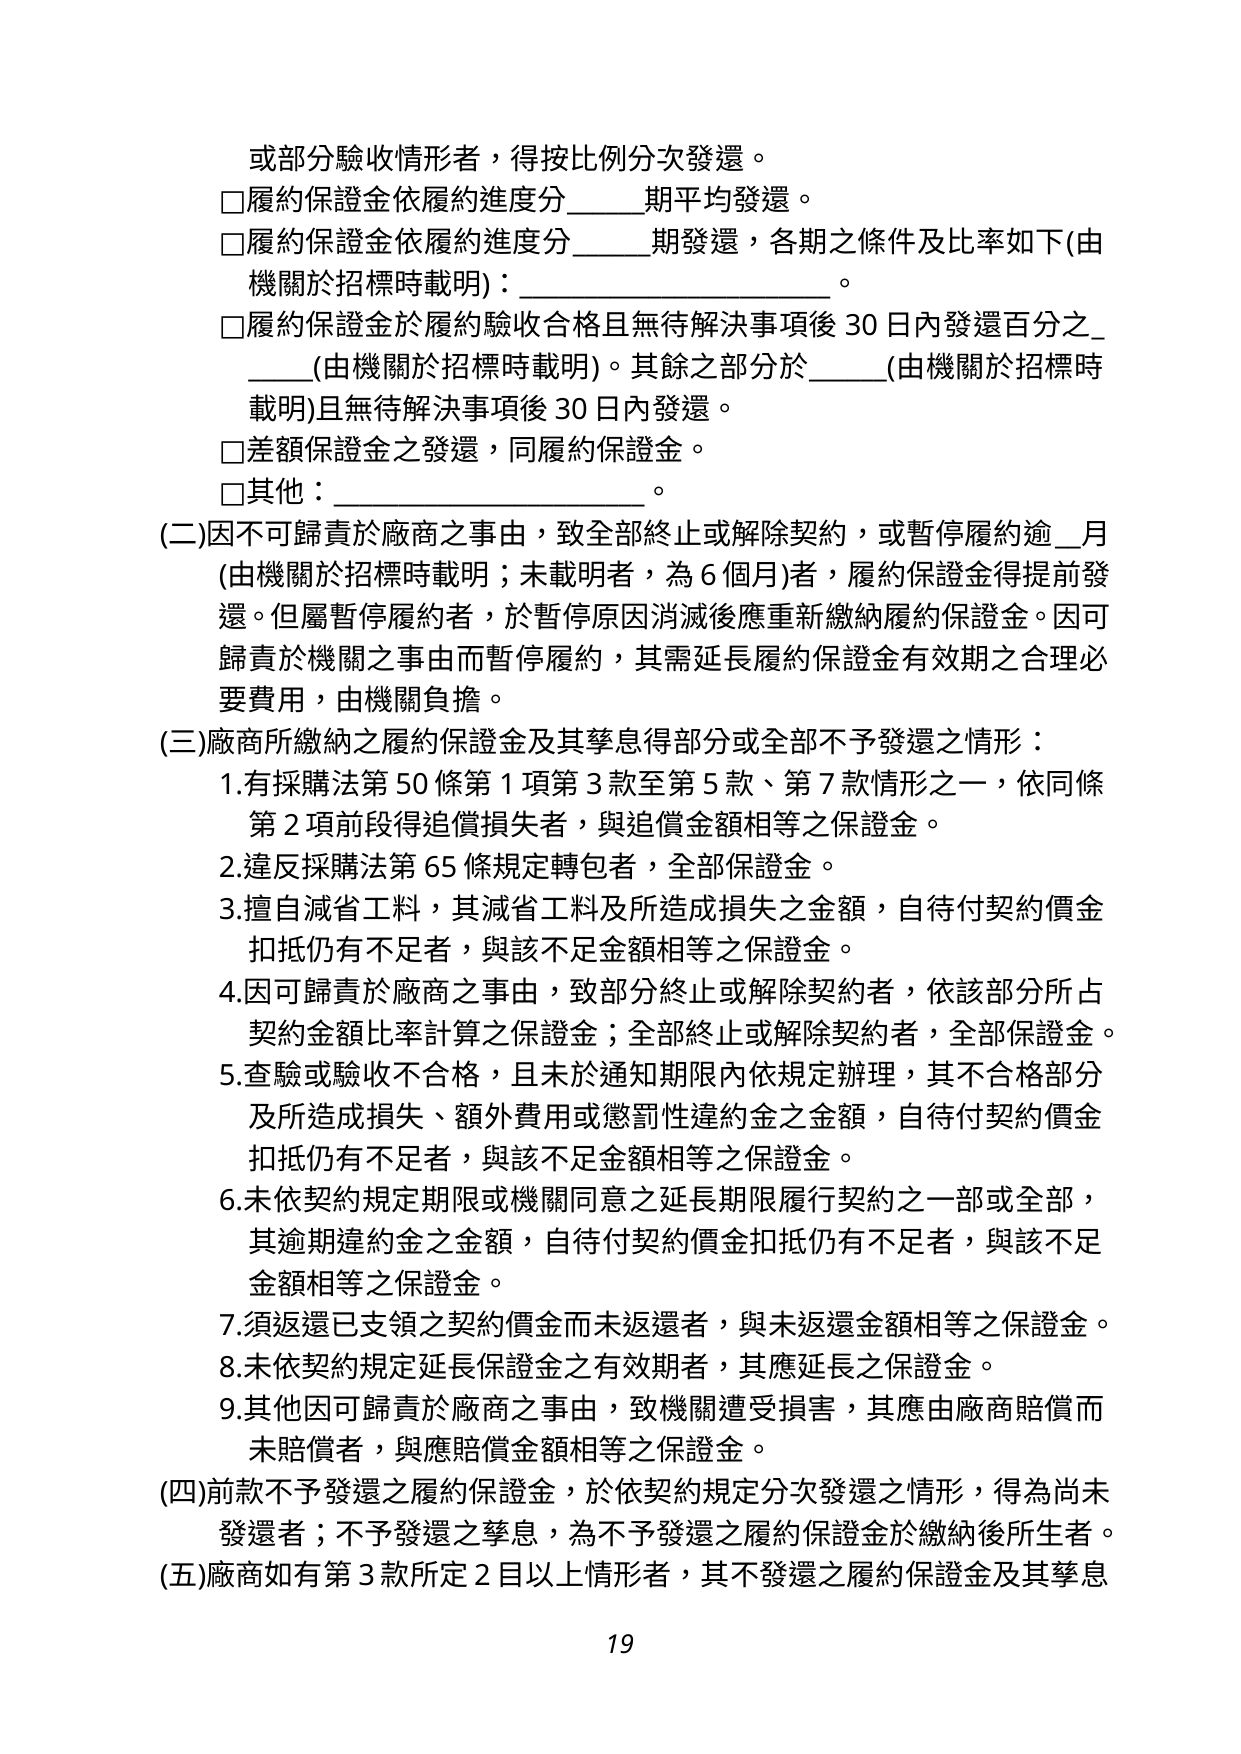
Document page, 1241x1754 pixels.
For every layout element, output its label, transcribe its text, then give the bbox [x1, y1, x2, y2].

text (四)前款不予發還之履約保證金，於依契約規定分次發還之情形，得為尚未發還者；不予發還之孳息，為不予發還之履約保證金於繳納後所生者。 [159, 1469, 1110, 1552]
text 7.須返還已支領之契約價金而未返還者，與未返還金額相等之保證金。 [218, 1302, 1104, 1344]
text 1.有採購法第50條第1項第3款至第5款、第7款情形之一，依同條第2項前段得追償損失者，與追償金額相等之保證金。 [218, 761, 1104, 844]
text □履約保證金依履約進度分______期發還，各期之條件及比率如下(由機關於招標時載明)：________________________。 [218, 219, 1104, 302]
text 或部分驗收情形者，得按比例分次發還。 [218, 136, 1104, 177]
text 5.查驗或驗收不合格，且未於通知期限內依規定辦理，其不合格部分及所造成損失、額外費用或懲罰性違約金之金額，自待付契約價金扣抵仍有不足者，與該不足金額相等之保證金。 [218, 1052, 1104, 1177]
text 4.因可歸責於廠商之事由，致部分終止或解除契約者，依該部分所占契約金額比率計算之保證金；全部終止或解除契約者，全部保證金。 [218, 969, 1104, 1052]
text 2.違反採購法第65條規定轉包者，全部保證金。 [218, 844, 1104, 886]
text □履約保證金於履約驗收合格且無待解決事項後30日內發還百分之______(由機關於招標時載明)。其餘之部分於______(由機關於招標時載明)且無待解決事項後30日內發還。 [218, 302, 1104, 427]
text □差額保證金之發還，同履約保證金。 [218, 427, 1104, 469]
text (二)因不可歸責於廠商之事由，致全部終止或解除契約，或暫停履約逾__月(由機關於招標時載明；未載明者，為6個月)者，履約保證金得提前發還。但屬暫停履約者，於暫停原因消滅後應重新繳納履約保證金。因可歸責於機關之事由而暫停履約，其需延長履約保證金有效期之合理必要費用，由機關負擔。 [159, 511, 1110, 719]
text 8.未依契約規定延長保證金之有效期者，其應延長之保證金。 [218, 1344, 1104, 1386]
text (五)廠商如有第3款所定2目以上情形者，其不發還之履約保證金及其孳息應分別適用之。但其合計金額逾履約保證金總金額者，以總金額為限。 [159, 1552, 1110, 1594]
text (三)廠商所繳納之履約保證金及其孳息得部分或全部不予發還之情形： [159, 719, 1110, 761]
text 6.未依契約規定期限或機關同意之延長期限履行契約之一部或全部，其逾期違約金之金額，自待付契約價金扣抵仍有不足者，與該不足金額相等之保證金。 [218, 1177, 1104, 1302]
text □履約保證金依履約進度分______期平均發還。 [218, 177, 1104, 219]
text □其他：________________________。 [218, 469, 1104, 511]
text 9.其他因可歸責於廠商之事由，致機關遭受損害，其應由廠商賠償而未賠償者，與應賠償金額相等之保證金。 [218, 1386, 1104, 1469]
text 3.擅自減省工料，其減省工料及所造成損失之金額，自待付契約價金扣抵仍有不足者，與該不足金額相等之保證金。 [218, 886, 1104, 969]
